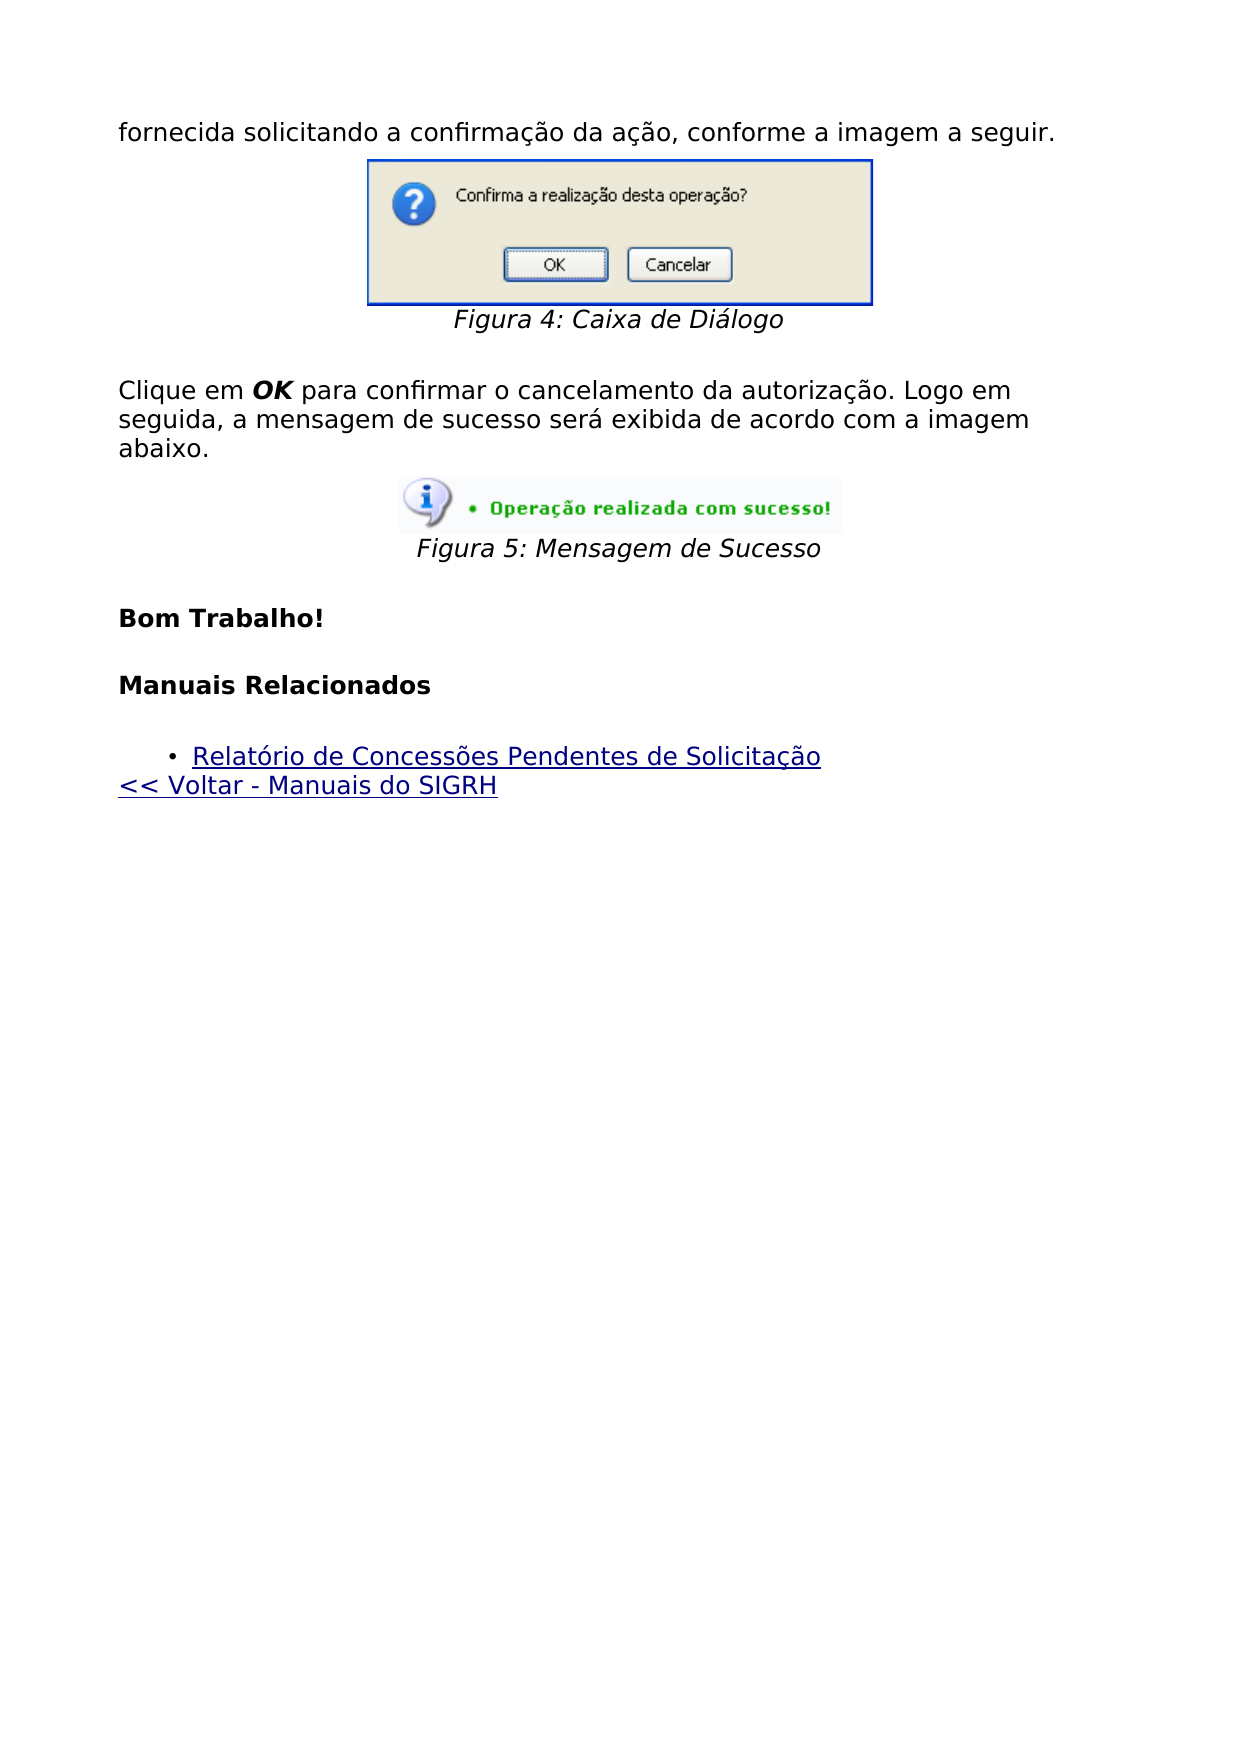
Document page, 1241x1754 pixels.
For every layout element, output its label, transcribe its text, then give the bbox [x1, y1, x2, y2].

text Bom Trabalho! [118, 604, 1122, 634]
subtitle Manuais Relacionados [118, 671, 1122, 700]
text Figura 5: Mensagem de Sucesso [399, 534, 841, 563]
text << Voltar - Manuais do SIGRH [118, 772, 1122, 801]
picture [367, 159, 874, 306]
picture [399, 476, 842, 534]
text Clique em OK para confirmar o cancelamento da autorização. Logo em seguida, a mensagem de sucesso será exibida de acordo com a imagem abaixo. [118, 376, 1122, 463]
list Relatório de Concessões Pendentes de Solicitação [177, 742, 1122, 772]
text fornecida solicitando a confirmação da ação, conforme a imagem a seguir. [118, 118, 1122, 147]
text Figura 4: Caixa de Diálogo [367, 306, 873, 334]
